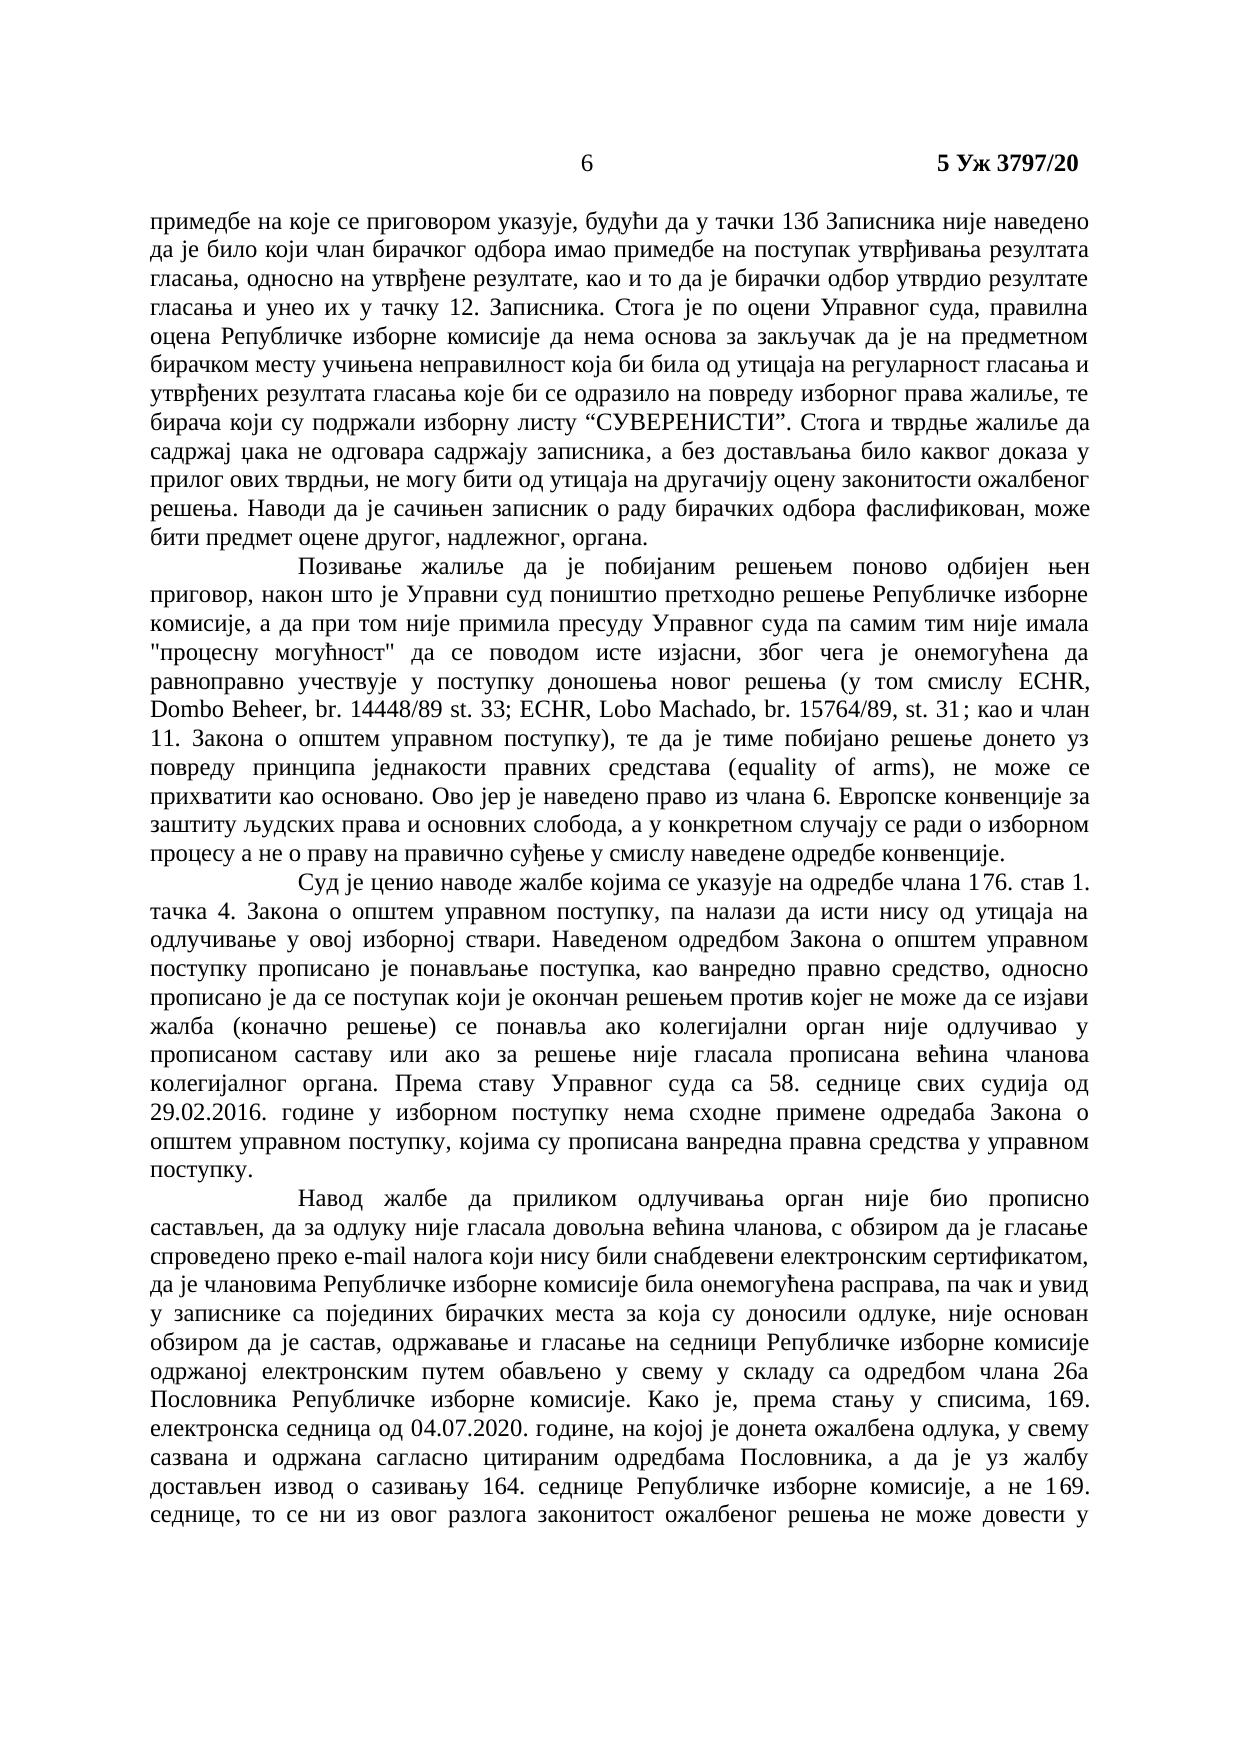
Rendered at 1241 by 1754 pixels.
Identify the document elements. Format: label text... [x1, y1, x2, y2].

text Суд је ценио наводе жалбе којима се указује на одредбе члана 176. став 1. тачка 4. Закона о општем управном поступку, па налази да исти нису од утицаја на одлучивање у овој изборној ствари. Наведеном одредбом Закона о општем управном поступку прописано је понављање поступка, као ванредно правно средство, односно прописано је да се поступак који је окончан решењем против којег не може да се изјави жалба (коначно решење) се понавља ако колегијални орган није одлучивао у прописаном саставу или ако за решење није гласала прописана већина чланова колегијалног органа. Према ставу Управног суда са 58. седнице свих судија од 29.02.2016. године у изборном поступку нема сходне примене одредаба Закона о општем управном поступку, којима су прописана ванредна правна средства у управном поступку. [150, 867, 1090, 1183]
text примедбе на које се приговором указује, будући да у тачки 13б Записника није наведено да је било који члан бирачког одбора имао примедбе на поступак утврђивања резултата гласања, односно на утврђене резултате, као и то да је бирачки одбор утврдио резултате гласања и унео их у тачку 12. Записника. Стога је по оцени Управног суда, правилна оцена Републичке изборне комисије да нема основа за закључак да је на предметном бирачком месту учињена неправилност која би била од утицаја на регуларност гласања и утврђених резултата гласања које би се одразило на повреду изборног права жалиље, те бирача који су подржали изборну листу “СУВЕРЕНИСТИ”. Стога и тврдње жалиље да садржај џака не одговара садржају записника, а без достављања било каквог доказа у прилог ових тврдњи, не могу бити од утицаја на другачију оцену законитости ожалбеног решења. Наводи да је сачињен записник о раду бирачких одбора фаслификован, може бити предмет оцене другог, надлежног, органа. [150, 206, 1090, 551]
text Позивање жалиље да је побијаним решењем поново одбијен њен приговор, након што је Управни суд поништио претходно решење Републичке изборне комисије, а да при том није примила пресуду Управног суда па самим тим није имала "процесну могућност" да се поводом исте изјасни, због чега је онемогућена да равноправно учествује у поступку доношења новог решења (у том смислу ECHR, Dombo Beheer, br. 14448/89 st. 33; ECHR, Lobo Machado, br. 15764/89, st. 31; као и члан 11. Закона о општем управном поступку), те да је тиме побијано решење донето уз повреду принципа једнакости правних средстава (equality of arms), не може се прихватити као основано. Ово јер је наведено право из члана 6. Европске конвенције за заштиту људских права и основних слобода, а у конкретном случају се ради о изборном процесу а не о праву на правично суђење у смислу наведене одредбе конвенције. [150, 551, 1090, 867]
text Навод жалбе да приликом одлучивања орган није био прописно састављен, да за одлуку није гласала довољна већина чланова, с обзиром да је гласање спроведено преко e-mail налога који нису били снабдевени електронским сертификатом, да је члановима Републичке изборне комисије била онемогућена расправа, па чак и увид у записнике са појединих бирачких места за која су доносили одлуке, није основан обзиром да је састав, одржавање и гласање на седници Републичке изборне комисије одржаној електронским путем обављено у свему у складу са одредбом члана 26а Пословника Републичке изборне комисије. Како је, према стању у списима, 169. електронска седница од 04.07.2020. године, на којој је донета ожалбена одлука, у свему сазвана и одржана сагласно цитираним одредбама Пословника, а да је уз жалбу достављен извод о сазивању 164. седнице Републичке изборне комисије, а не 169. седнице, то се ни из овог разлога законитост ожалбеног решења не може довести у [150, 1183, 1090, 1528]
